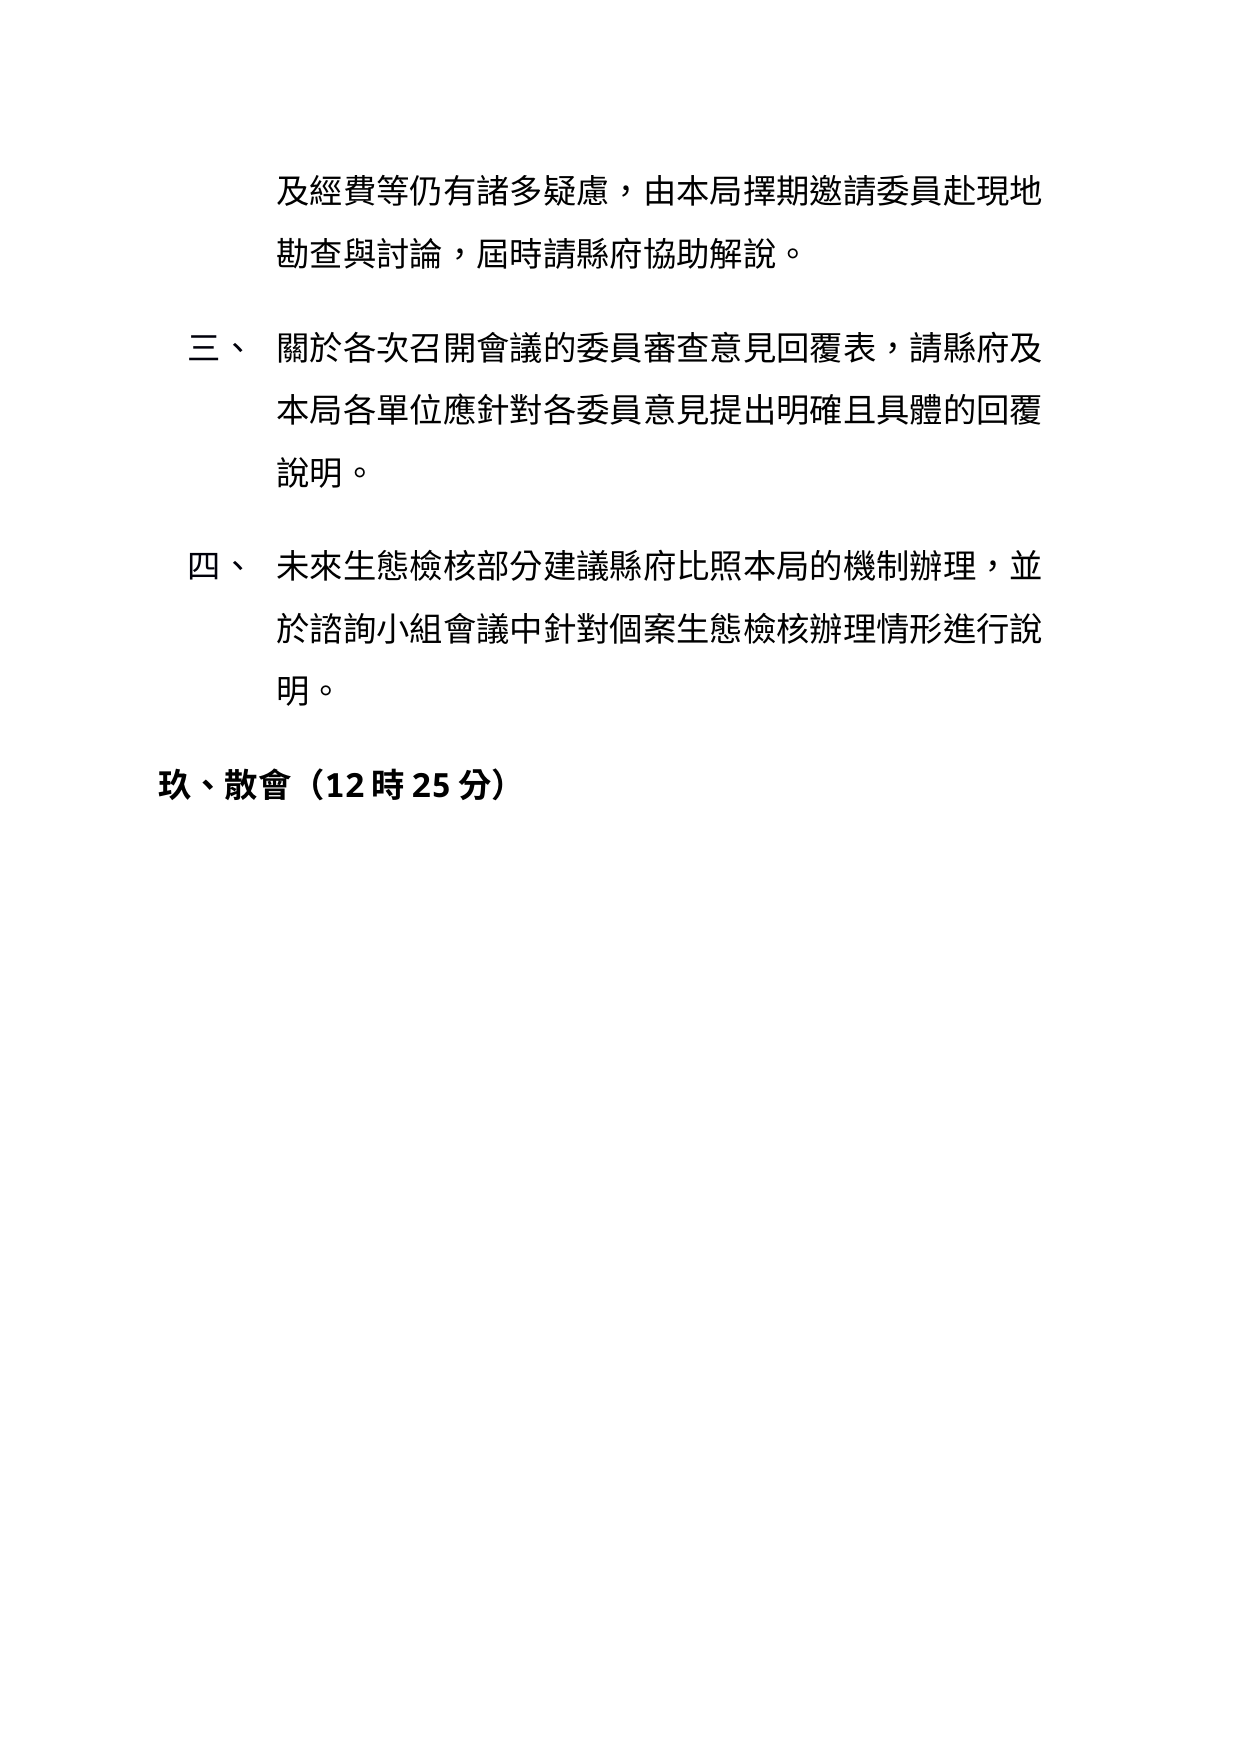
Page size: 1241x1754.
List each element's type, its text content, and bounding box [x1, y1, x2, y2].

list 未來生態檢核部分建議縣府比照本局的機制辦理，並於諮詢小組會議中針對個案生態檢核辦理情形進行說明。 [187, 533, 1073, 721]
list 玖、散會（12時25分） [158, 752, 1073, 814]
list 及經費等仍有諸多疑慮，由本局擇期邀請委員赴現地勘查與討論，屆時請縣府協助解說。 [187, 158, 1073, 283]
list 關於各次召開會議的委員審查意見回覆表，請縣府及本局各單位應針對各委員意見提出明確且具體的回覆說明。 [187, 314, 1073, 502]
